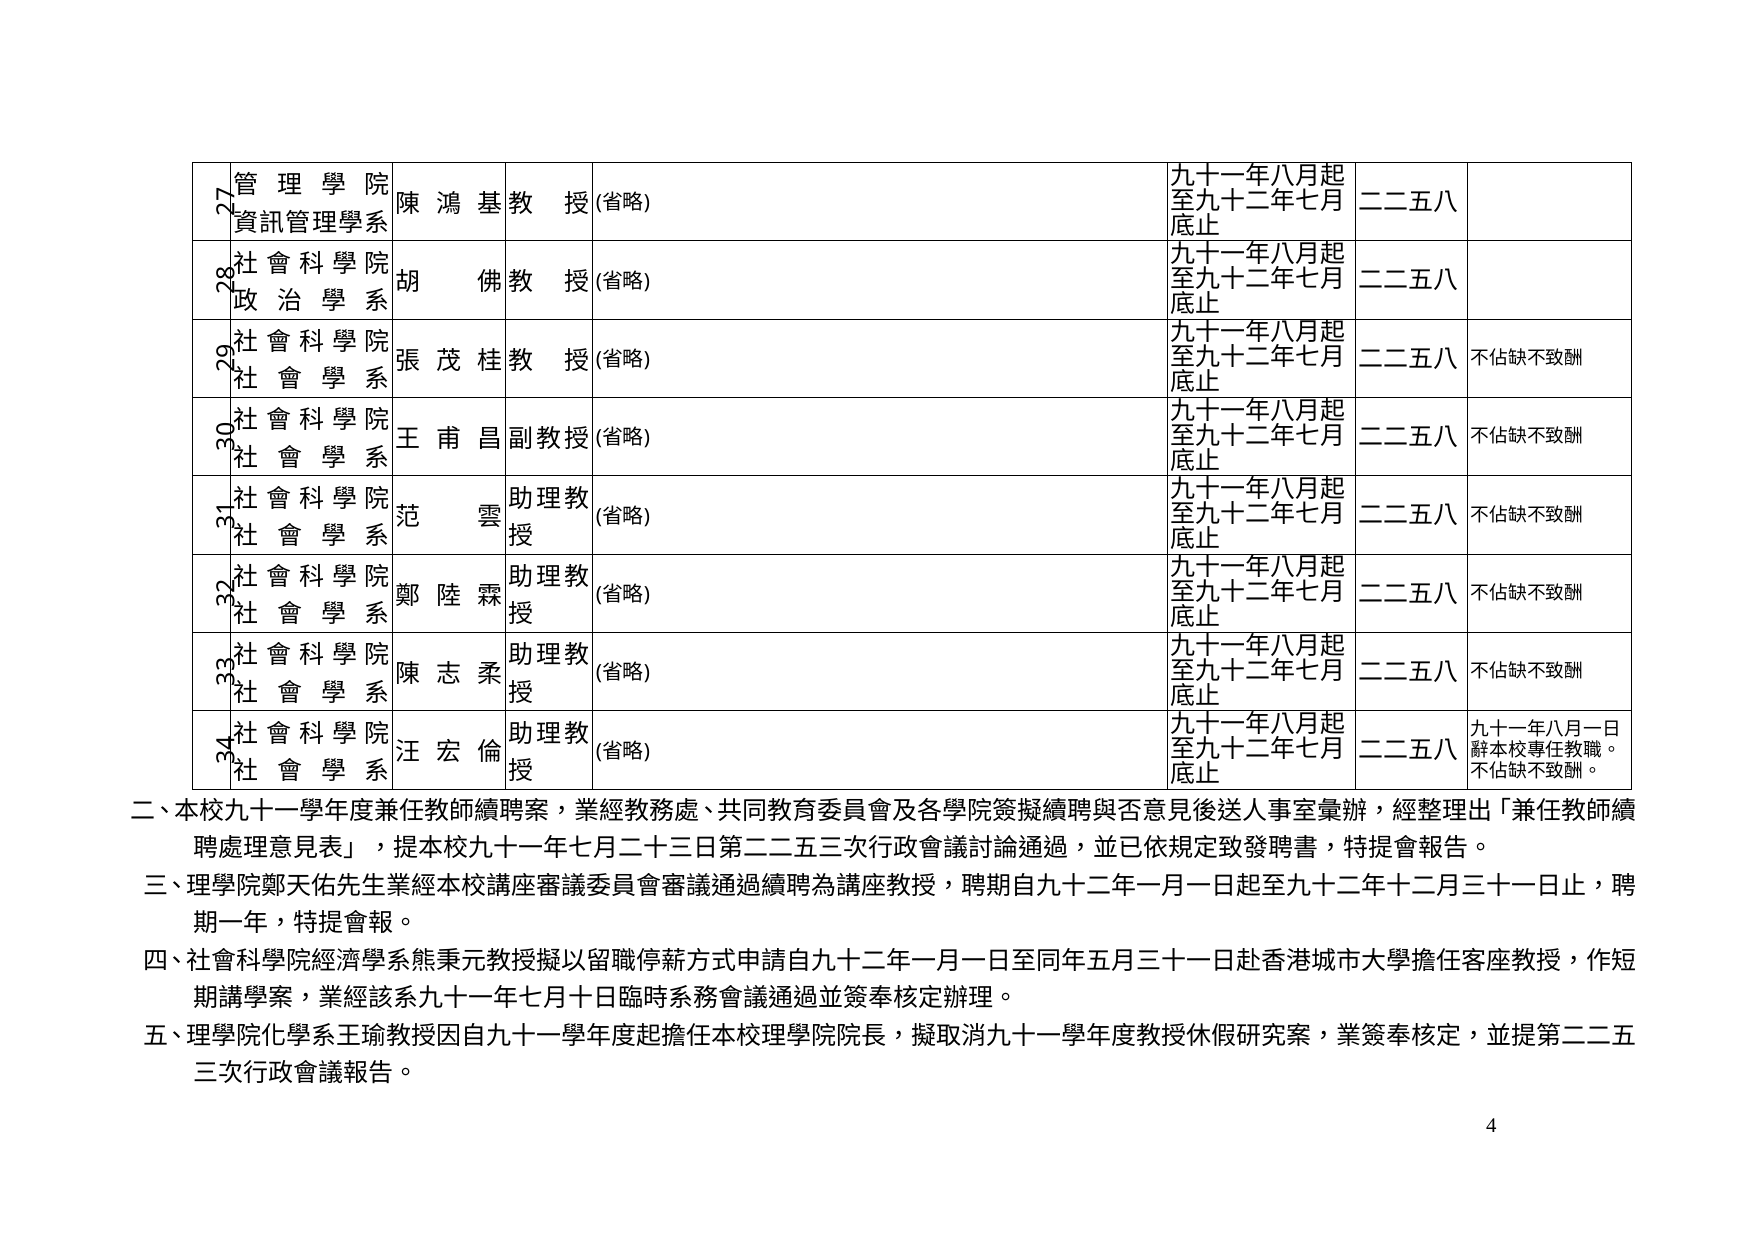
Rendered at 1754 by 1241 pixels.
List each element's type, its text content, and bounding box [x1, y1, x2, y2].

table_cell 29 [193, 320, 230, 397]
table_cell 胡佛 [393, 241, 505, 319]
table_cell 社會科學院 社會學系 [231, 476, 392, 554]
table_cell 九十一年八月起至九十二年七月底止 [1168, 476, 1355, 554]
table_cell 30 [193, 398, 230, 475]
table_cell 助理教授 [506, 711, 592, 789]
table_cell (省略) [593, 320, 1167, 397]
table_cell 二二五八 [1356, 163, 1467, 240]
table_cell 王甫昌 [393, 398, 505, 475]
table_cell 34 [193, 711, 230, 789]
table_cell 九十一年八月一日辭本校專任教職。 不佔缺不致酬。 [1468, 711, 1631, 789]
table_cell 九十一年八月起至九十二年七月底止 [1168, 241, 1355, 319]
table_cell 陳鴻基 [393, 163, 505, 240]
table_cell (省略) [593, 163, 1167, 240]
text 三、理學院鄭天佑先生業經本校講座審議委員會審議通過續聘為講座教授，聘期自九十二年一月一日起至九十二年十二月三十一日止，聘期一年，特提會報。 [143, 865, 1636, 940]
table_cell 九十一年八月起至九十二年七月底止 [1168, 163, 1355, 240]
table_cell 社會科學院 政治學系 [231, 241, 392, 319]
text 四、社會科學院經濟學系熊秉元教授擬以留職停薪方式申請自九十二年一月一日至同年五月三十一日赴香港城市大學擔任客座教授，作短期講學案，業經該系九十一年七月十日臨時系務會議通過並簽奉核定辦理。 [143, 940, 1636, 1015]
table_cell 28 [193, 241, 230, 319]
table_cell (省略) [593, 398, 1167, 475]
table_cell 管理學院 資訊管理學系 [231, 163, 392, 240]
table_cell 二二五八 [1356, 320, 1467, 397]
table_cell 不佔缺不致酬 [1468, 555, 1631, 632]
text 五、理學院化學系王瑜教授因自九十一學年度起擔任本校理學院院長，擬取消九十一學年度教授休假研究案，業簽奉核定，並提第二二五三次行政會議報告。 [143, 1015, 1636, 1090]
table_cell [1468, 163, 1631, 240]
table_cell 助理教授 [506, 633, 592, 710]
table_cell 汪宏倫 [393, 711, 505, 789]
table_cell (省略) [593, 476, 1167, 554]
table_cell 33 [193, 633, 230, 710]
table_cell (省略) [593, 241, 1167, 319]
table_cell 教授 [506, 241, 592, 319]
table_cell 二二五八 [1356, 476, 1467, 554]
table_cell 二二五八 [1356, 711, 1467, 789]
table_cell 二二五八 [1356, 398, 1467, 475]
table_cell 二二五八 [1356, 555, 1467, 632]
table_cell 教授 [506, 320, 592, 397]
table_cell 陳志柔 [393, 633, 505, 710]
table_cell 九十一年八月起至九十二年七月底止 [1168, 320, 1355, 397]
table_cell 教授 [506, 163, 592, 240]
table_cell 副教授 [506, 398, 592, 475]
table_cell 九十一年八月起至九十二年七月底止 [1168, 633, 1355, 710]
table_cell 張茂桂 [393, 320, 505, 397]
table_cell 32 [193, 555, 230, 632]
table_cell 社會科學院 社會學系 [231, 633, 392, 710]
table_cell (省略) [593, 555, 1167, 632]
table_cell 社會科學院 社會學系 [231, 555, 392, 632]
table_cell 九十一年八月起至九十二年七月底止 [1168, 398, 1355, 475]
table_cell 二二五八 [1356, 633, 1467, 710]
table_cell 不佔缺不致酬 [1468, 320, 1631, 397]
table_cell 社會科學院 社會學系 [231, 398, 392, 475]
table_cell (省略) [593, 711, 1167, 789]
table_cell 助理教授 [506, 476, 592, 554]
table_cell 31 [193, 476, 230, 554]
table_cell 社會科學院 社會學系 [231, 320, 392, 397]
table_cell 二二五八 [1356, 241, 1467, 319]
table_cell 不佔缺不致酬 [1468, 476, 1631, 554]
table_cell 鄭陸霖 [393, 555, 505, 632]
table_cell 不佔缺不致酬 [1468, 633, 1631, 710]
table_cell 九十一年八月起至九十二年七月底止 [1168, 711, 1355, 789]
table_cell [1468, 241, 1631, 319]
table_cell (省略) [593, 633, 1167, 710]
table_cell 27 [193, 163, 230, 240]
table_cell 范雲 [393, 476, 505, 554]
table_cell 不佔缺不致酬 [1468, 398, 1631, 475]
table_cell 助理教授 [506, 555, 592, 632]
table_cell 社會科學院 社會學系 [231, 711, 392, 789]
table_cell 九十一年八月起至九十二年七月底止 [1168, 555, 1355, 632]
text 二、本校九十一學年度兼任教師續聘案，業經教務處、共同教育委員會及各學院簽擬續聘與否意見後送人事室彙辦，經整理出「兼任教師續聘處理意見表」，提本校九十一年七月二十三日第二二五三次行政會議討論通過，並已依規定致發聘書，特提會報告。 [118, 790, 1636, 865]
